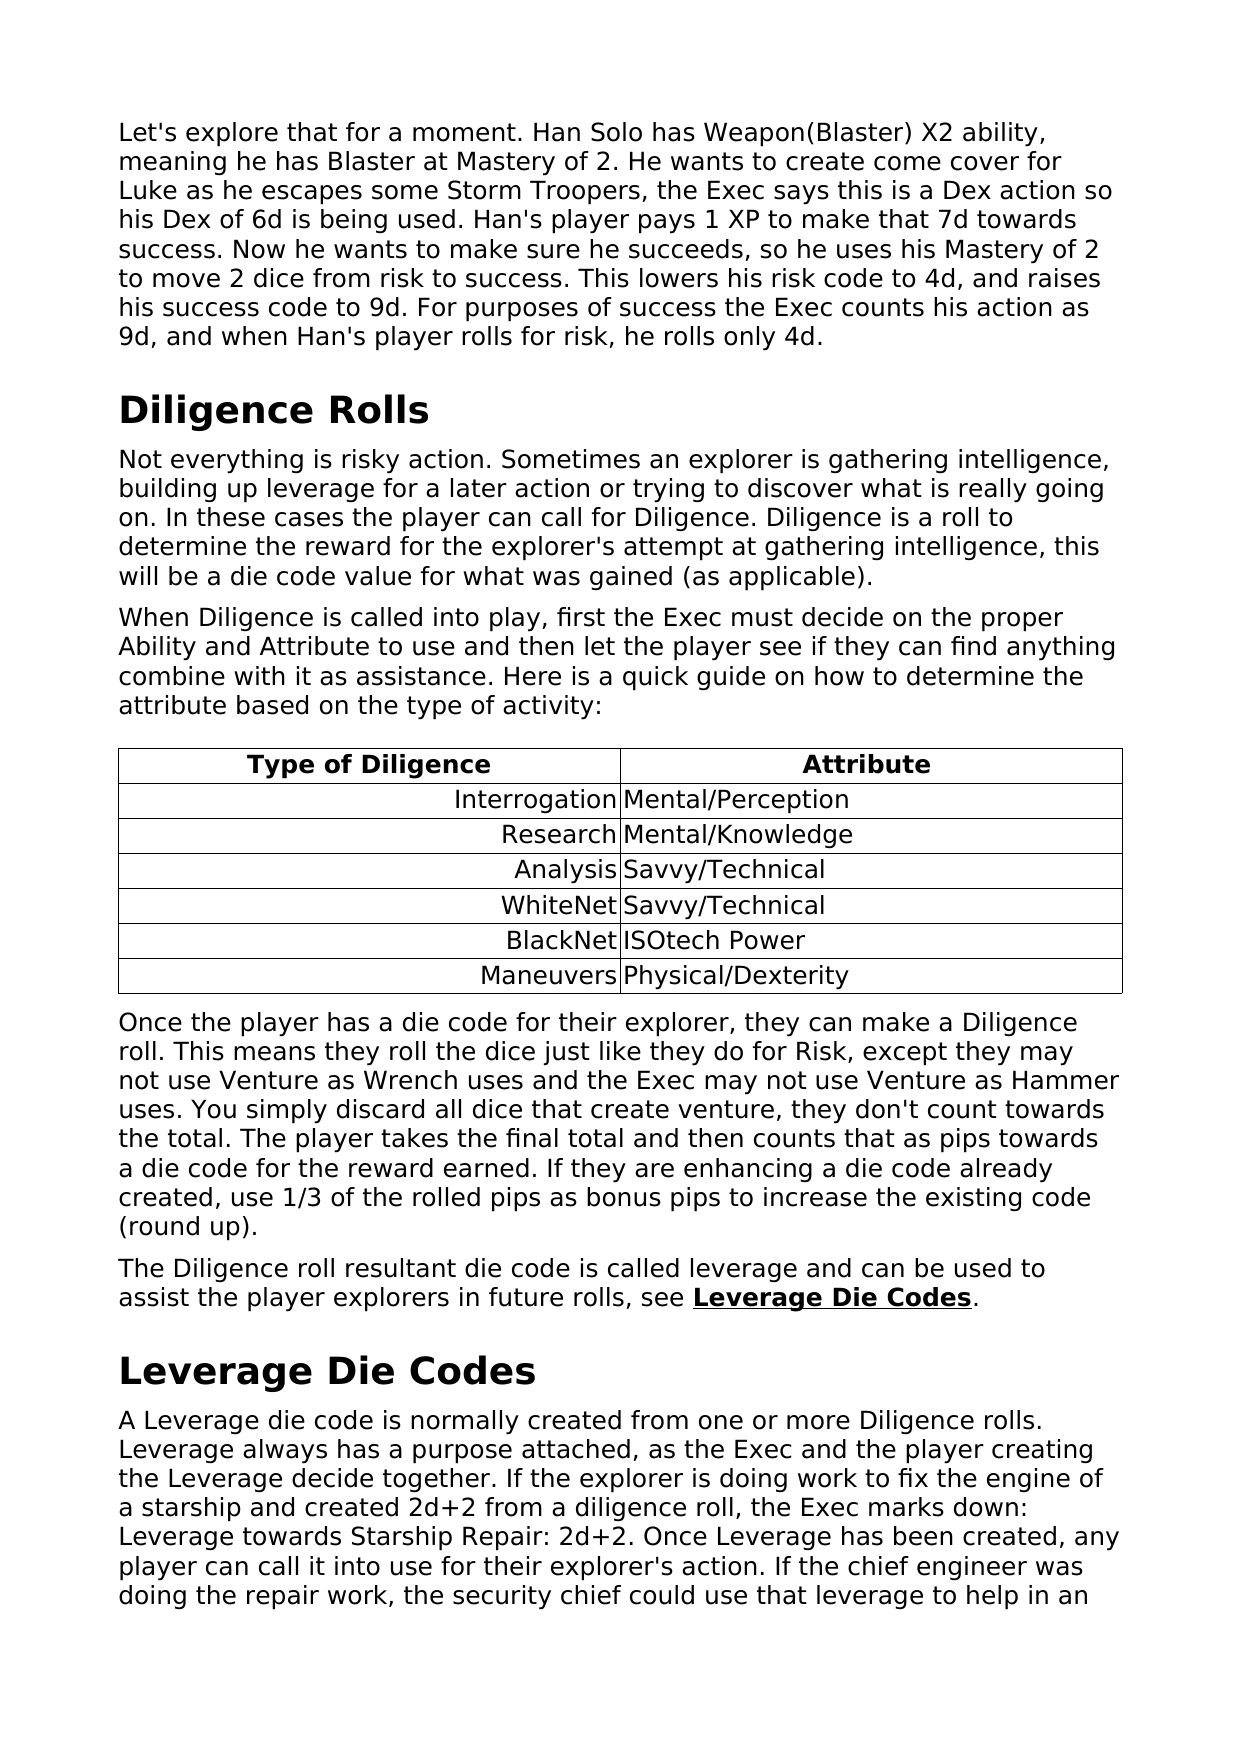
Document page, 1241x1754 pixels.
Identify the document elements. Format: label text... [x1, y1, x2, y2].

table_cell Maneuvers [119, 959, 620, 993]
text A Leverage die code is normally created from one or more Diligence rolls. Leverage always has a purpose attached, as the Exec and the player creating the Leverage decide together. If the explorer is doing work to fix the engine of a starship and created 2d+2 from a diligence roll, the Exec marks down: Leverage towards Starship Repair: 2d+2. Once Leverage has been created, any player can call it into use for their explorer's action. If the chief engineer was doing the repair work, the security chief could use that leverage to help in an [118, 1406, 1122, 1610]
text Not everything is risky action. Sometimes an explorer is gathering intelligence, building up leverage for a later action or trying to discover what is really going on. In these cases the player can call for Diligence. Diligence is a roll to determine the reward for the explorer's attempt at gathering intelligence, this will be a die code value for what was gained (as applicable). [118, 445, 1122, 591]
text Let's explore that for a moment. Han Solo has Weapon(Blaster) X2 ability, meaning he has Blaster at Mastery of 2. He wants to create come cover for Luke as he escapes some Storm Troopers, the Exec says this is a Dex action so his Dex of 6d is being used. Han's player pays 1 XP to make that 7d towards success. Now he wants to make sure he succeeds, so he uses his Mastery of 2 to move 2 dice from risk to success. This lowers his risk code to 4d, and raises his success code to 9d. For purposes of success the Exec counts his action as 9d, and when Han's player rolls for risk, he rolls only 4d. [118, 118, 1122, 351]
table_header Attribute [621, 749, 1122, 782]
subtitle Diligence Rolls [118, 389, 1122, 433]
table_cell Mental/Knowledge [621, 819, 1122, 853]
table_cell WhiteNet [119, 889, 620, 923]
table_cell Interrogation [119, 784, 620, 818]
table_cell ISOtech Power [621, 924, 1122, 958]
table_cell Savvy/Technical [621, 854, 1122, 888]
table_cell Physical/Dexterity [621, 959, 1122, 993]
text The Diligence roll resultant die code is called leverage and can be used to assist the player explorers in future rolls, see Leverage Die Codes. [118, 1254, 1122, 1312]
table_cell Research [119, 819, 620, 853]
table_header Type of Diligence [119, 749, 620, 782]
table_cell BlackNet [119, 924, 620, 958]
text Once the player has a die code for their explorer, they can make a Diligence roll. This means they roll the dice just like they do for Risk, except they may not use Venture as Wrench uses and the Exec may not use Venture as Hammer uses. You simply discard all dice that create venture, they don't count towards the total. The player takes the final total and then counts that as pips towards a die code for the reward earned. If they are enhancing a die code already created, use 1/3 of the rolled pips as bonus pips to increase the existing code (round up). [118, 1008, 1122, 1241]
subtitle Leverage Die Codes [118, 1350, 1122, 1393]
table_cell Analysis [119, 854, 620, 888]
table_cell Mental/Perception [621, 784, 1122, 818]
text When Diligence is called into play, first the Exec must decide on the proper Ability and Attribute to use and then let the player see if they can find anything combine with it as assistance. Here is a quick guide on how to determine the attribute based on the type of activity: [118, 603, 1122, 720]
table_cell Savvy/Technical [621, 889, 1122, 923]
